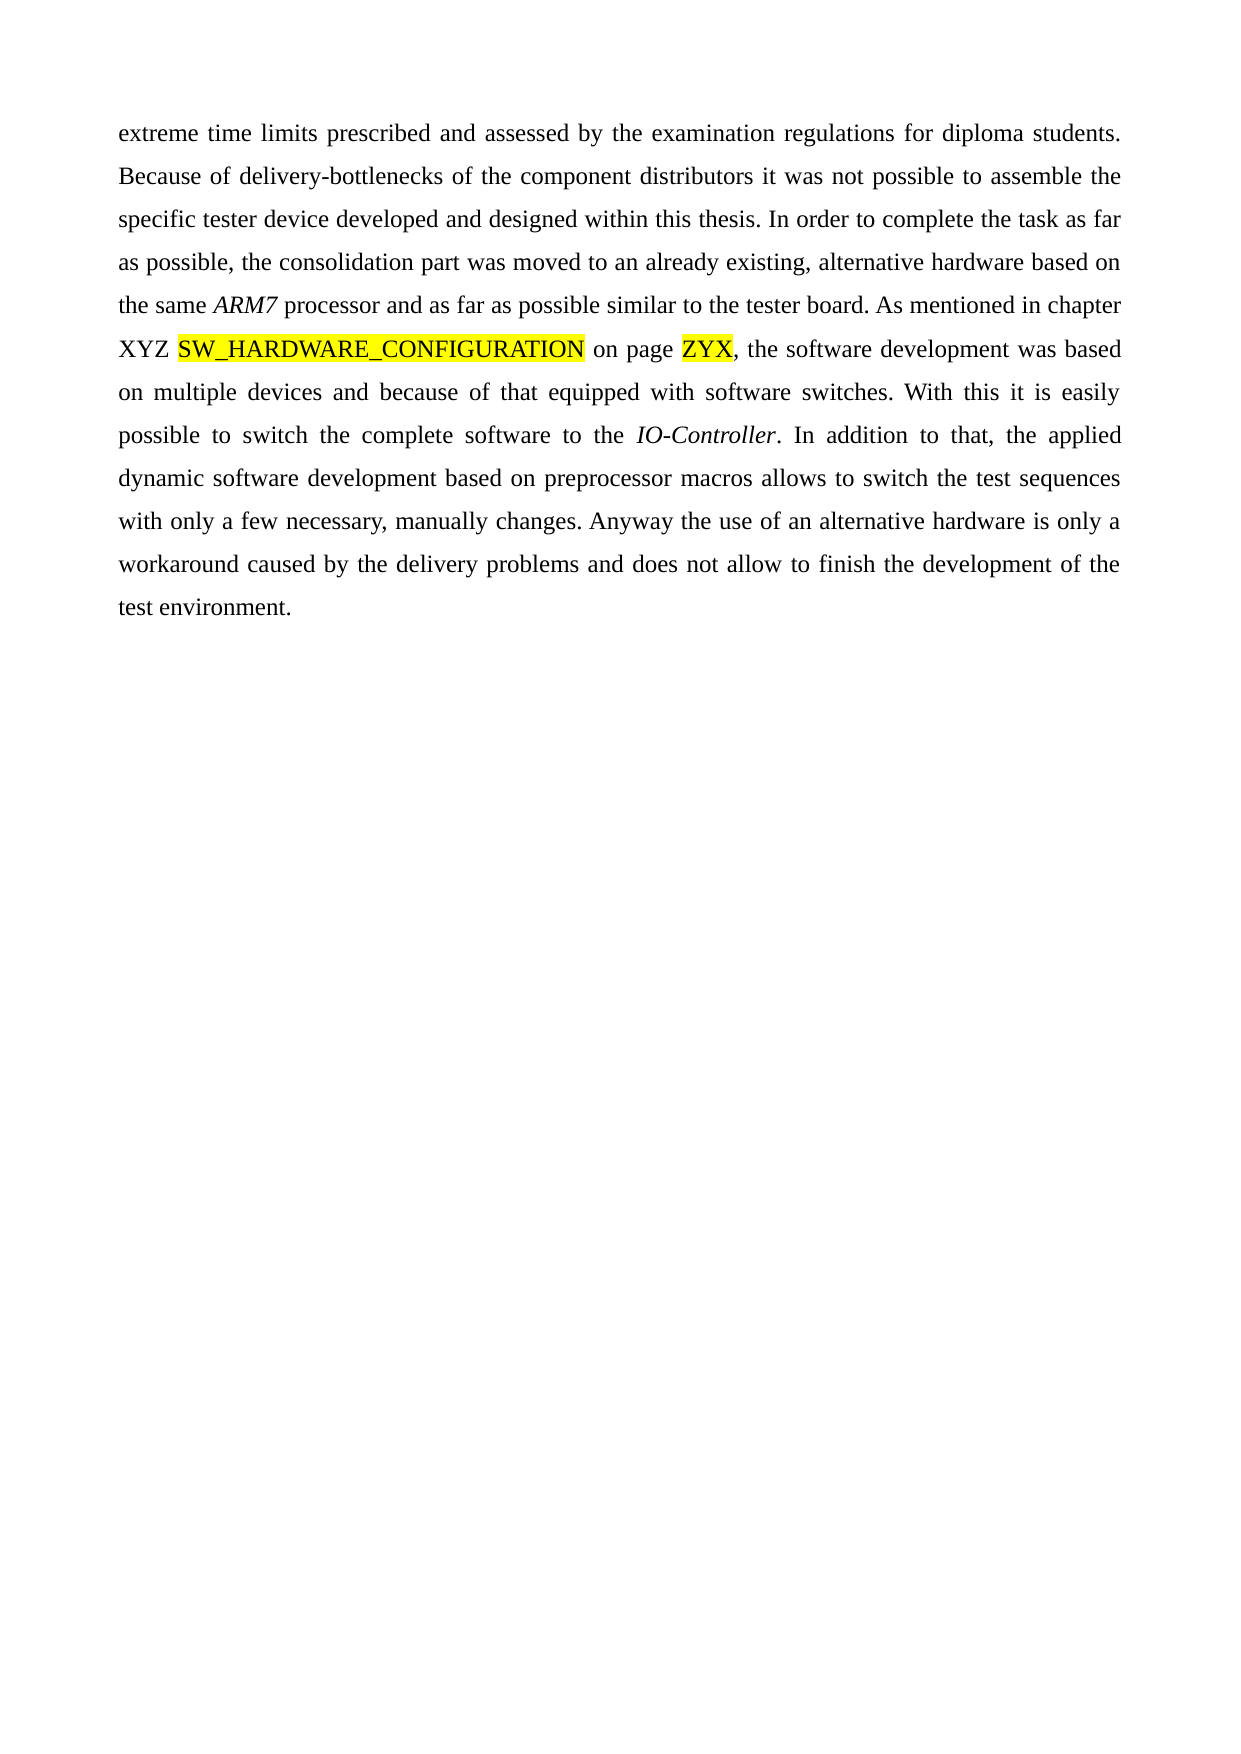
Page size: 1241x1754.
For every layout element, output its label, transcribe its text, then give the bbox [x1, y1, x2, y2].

text extreme time limits prescribed and assessed by the examination regulations for diploma students. Because of delivery-bottlenecks of the component distributors it was not possible to assemble the specific tester device developed and designed within this thesis. In order to complete the task as far as possible, the consolidation part was moved to an already existing, alternative hardware based on the same ARM7 processor and as far as possible similar to the tester board. As mentioned in chapter XYZ SW_HARDWARE_CONFIGURATION on page ZYX, the software development was based on multiple devices and because of that equipped with software switches. With this it is easily possible to switch the complete software to the IO-Controller. In addition to that, the applied dynamic software development based on preprocessor macros allows to switch the test sequences with only a few necessary, manually changes. Anyway the use of an alternative hardware is only a workaround caused by the delivery problems and does not allow to finish the development of the test environment. [118, 118, 1122, 621]
